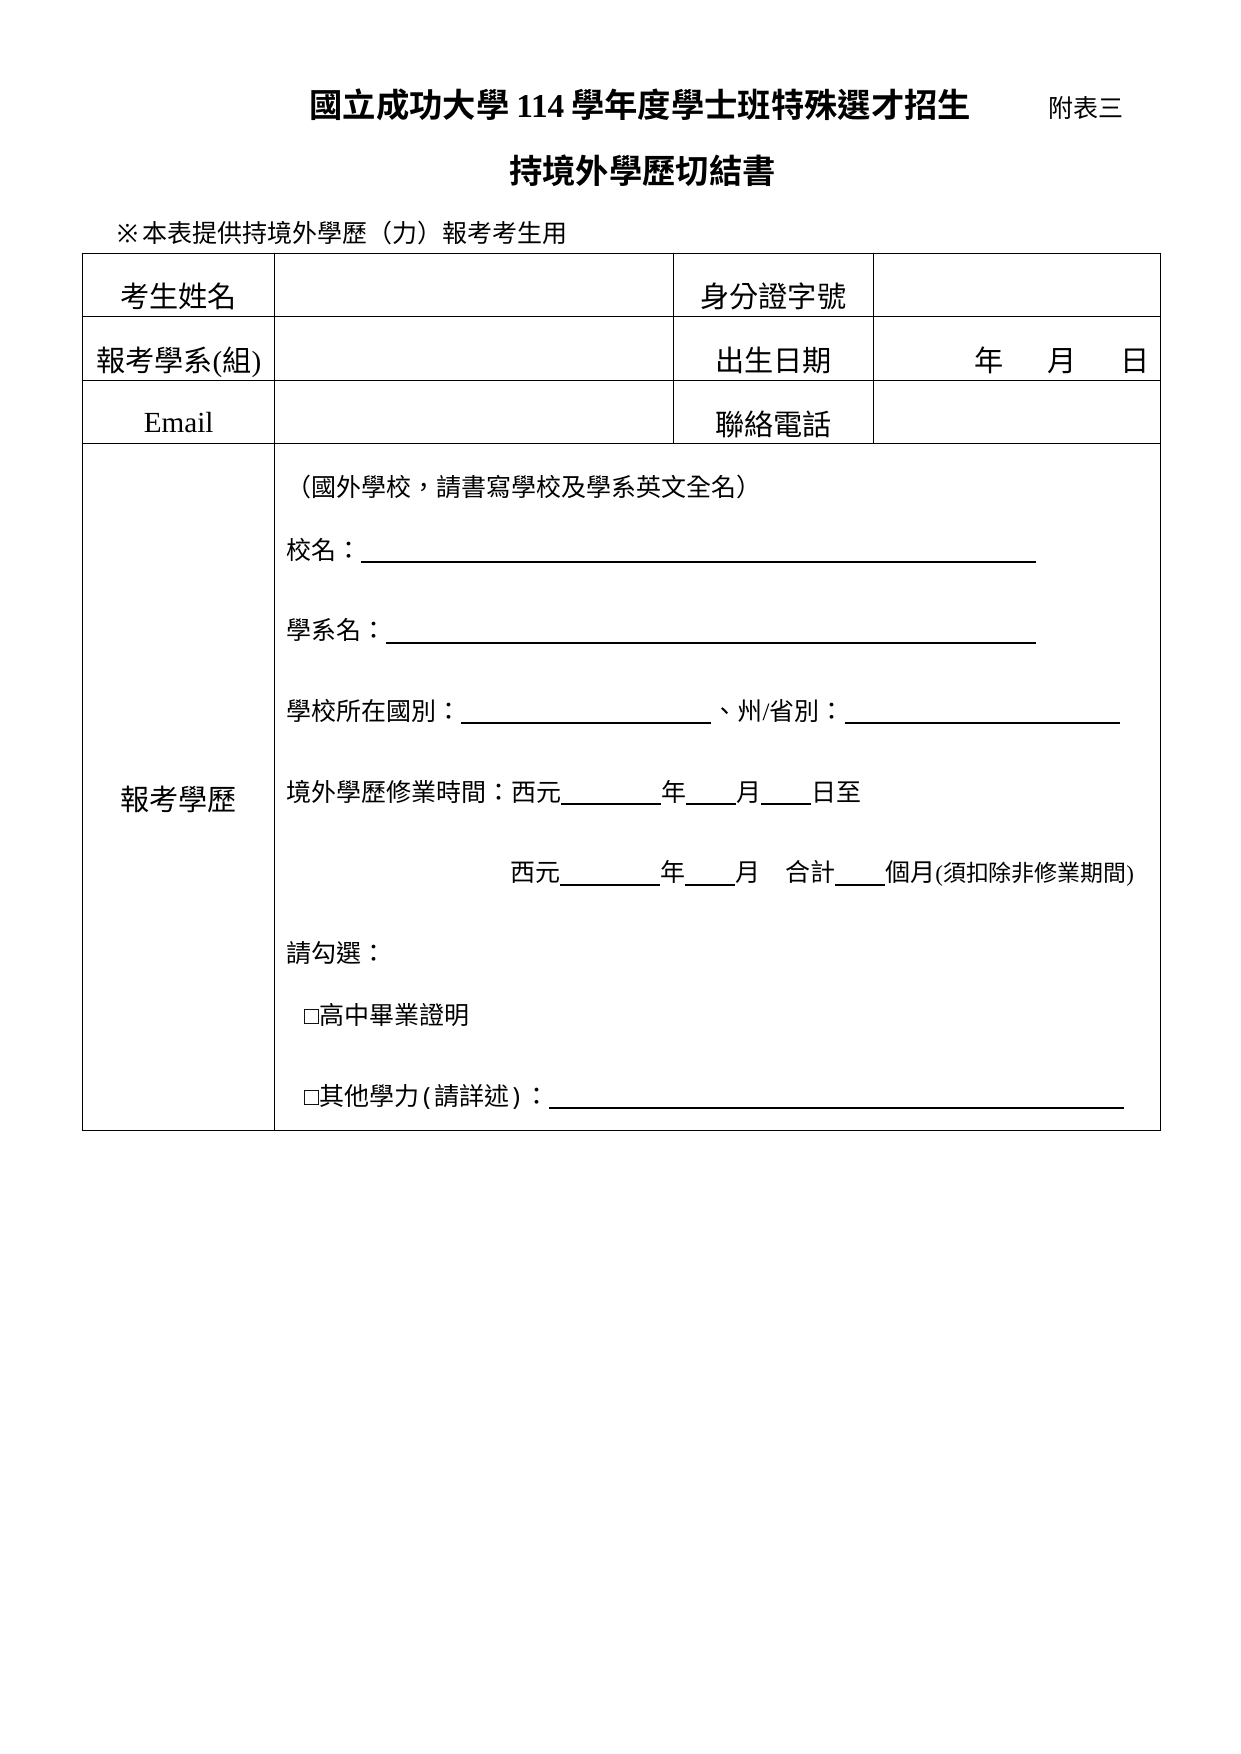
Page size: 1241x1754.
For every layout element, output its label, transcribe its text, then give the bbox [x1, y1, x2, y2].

table_cell 報考學歷 [83, 444, 274, 1129]
table_header [275, 254, 673, 316]
table_header [874, 254, 1160, 316]
table_cell [874, 381, 1160, 443]
table_cell [275, 381, 673, 443]
table_cell 報考學系(組) [83, 317, 274, 379]
table_header 考生姓名 [83, 254, 274, 316]
text 持境外學歷切結書 [157, 127, 1128, 190]
table_cell Email [83, 381, 274, 443]
table_header 身分證字號 [674, 254, 873, 316]
text 國立成功大學114學年度學士班特殊選才招生 附表三 [304, 79, 1128, 127]
table_cell 年 月 日 [874, 317, 1160, 379]
table_cell （國外學校，請書寫學校及學系英文全名） 校名： 學系名： 學校所在國別： 、州/省別： 境外學歷修業時間：西元 年 月 日至 西元 年 月 合計 個月(須扣除非修業期間) 請勾選： □高中畢業證明 □其他學力(請詳述)： [275, 444, 1160, 1129]
text ※本表提供持境外學歷（力）報考考生用 [112, 190, 1128, 252]
table_cell [275, 317, 673, 379]
table_cell 聯絡電話 [674, 381, 873, 443]
table_cell 出生日期 [674, 317, 873, 379]
